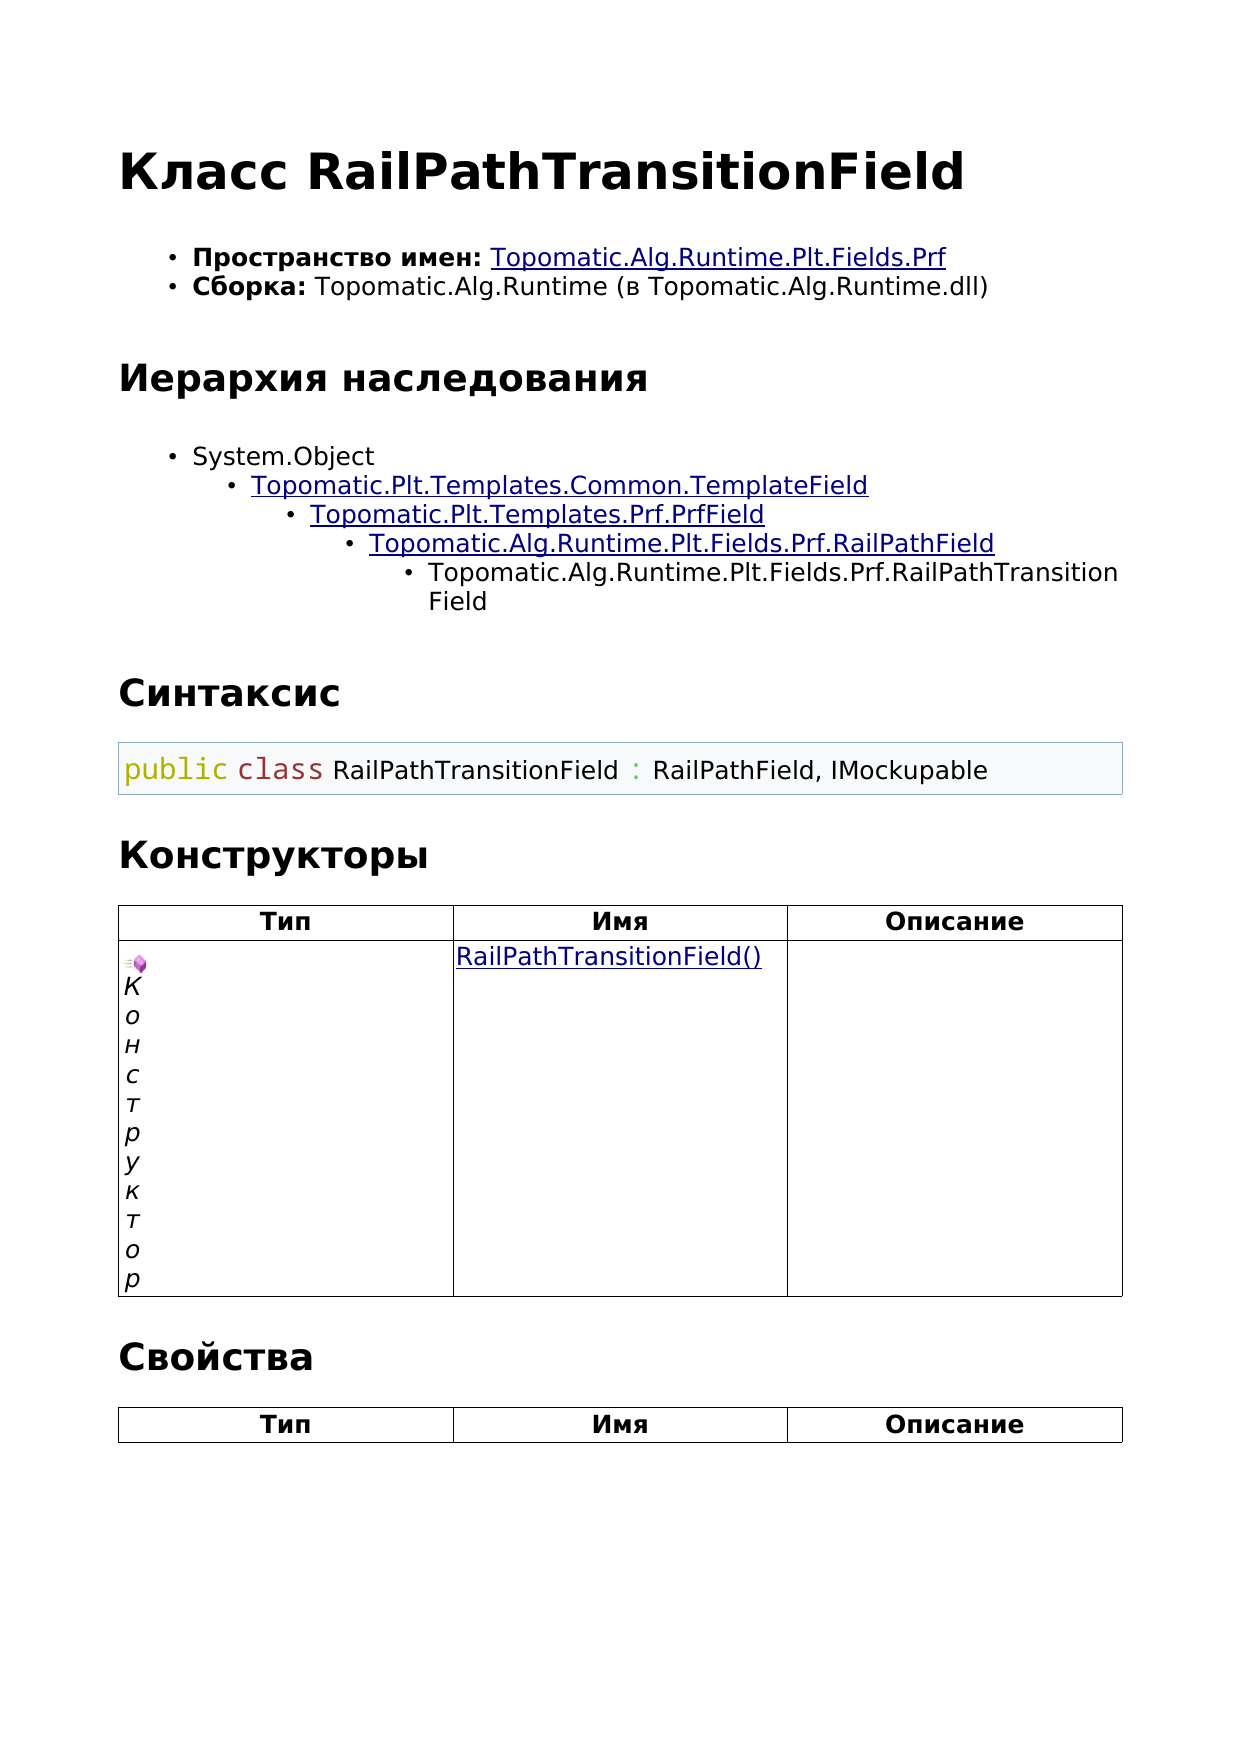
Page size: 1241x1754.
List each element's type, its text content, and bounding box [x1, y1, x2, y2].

subtitle Конструкторы [118, 833, 1122, 877]
table_cell [788, 941, 1122, 1296]
table_header Описание [788, 1408, 1122, 1442]
subtitle Иерархия наследования [118, 356, 1122, 400]
list Пространство имен: Topomatic.Alg.Runtime.Plt.Fields.Prf [177, 243, 1122, 272]
list Topomatic.Plt.Templates.Prf.PrfField [295, 500, 1122, 529]
table_header Тип [119, 906, 453, 939]
list Topomatic.Plt.Templates.Common.TemplateField [236, 471, 1122, 500]
list Topomatic.Alg.Runtime.Plt.Fields.Prf.RailPathField [354, 529, 1122, 558]
subtitle Свойства [118, 1336, 1122, 1379]
subtitle Класс RailPathTransitionField [118, 143, 1122, 201]
list Topomatic.Alg.Runtime.Plt.Fields.Prf.RailPathTransitionField [413, 558, 1122, 617]
table_header Имя [454, 906, 787, 939]
table_header Описание [788, 906, 1122, 939]
list Сборка: Topomatic.Alg.Runtime (в Topomatic.Alg.Runtime.dll) [177, 272, 1122, 302]
picture [121, 955, 147, 973]
table_header Тип [119, 1408, 453, 1442]
table_cell [119, 941, 453, 1296]
table_header public class RailPathTransitionField : RailPathField, IMockupable [119, 743, 1122, 794]
subtitle Синтаксис [118, 671, 1122, 715]
table_header Имя [454, 1408, 787, 1442]
table_cell RailPathTransitionField() [454, 941, 787, 1296]
list System.Object [177, 442, 1122, 471]
